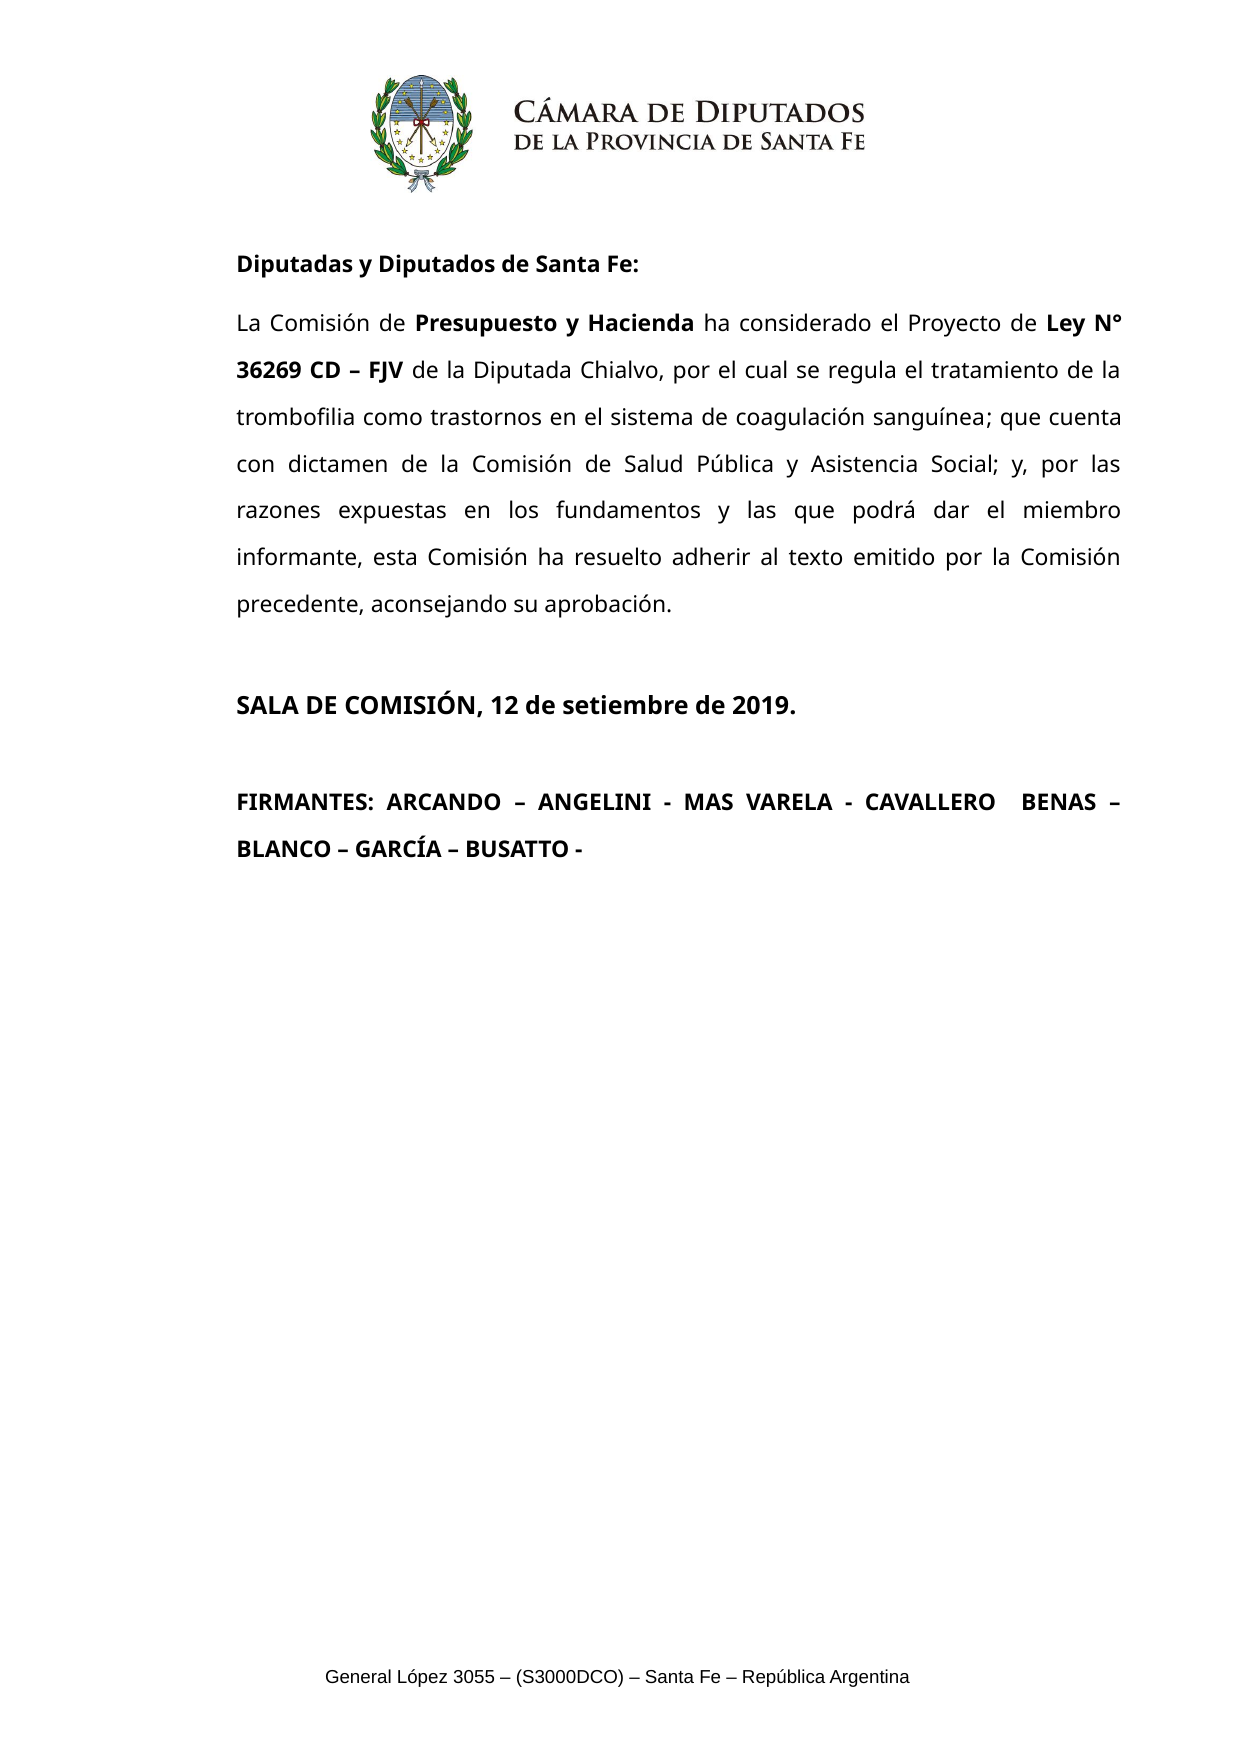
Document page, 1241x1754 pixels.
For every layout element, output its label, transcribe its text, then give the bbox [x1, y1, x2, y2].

text SALA DE COMISIÓN, 12 de setiembre de 2019. [236, 688, 1122, 722]
text FIRMANTES: ARCANDO – ANGELINI - MAS VARELA - CAVALLERO BENAS – BLANCO – GARCÍA – BUSATTO - [236, 786, 1122, 864]
text La Comisión de Presupuesto y Hacienda ha considerado el Proyecto de Ley N° 36269 CD – FJV de la Diputada Chialvo, por el cual se regula el tratamiento de la trombofilia como trastornos en el sistema de coagulación sanguínea; que cuenta con dictamen de la Comisión de Salud Pública y Asistencia Social; y, por las razones expuestas en los fundamentos y las que podrá dar el miembro informante, esta Comisión ha resuelto adherir al texto emitido por la Comisión precedente, aconsejando su aprobación. [236, 307, 1122, 619]
text Diputadas y Diputados de Santa Fe: [236, 248, 1122, 279]
picture [370, 75, 865, 197]
